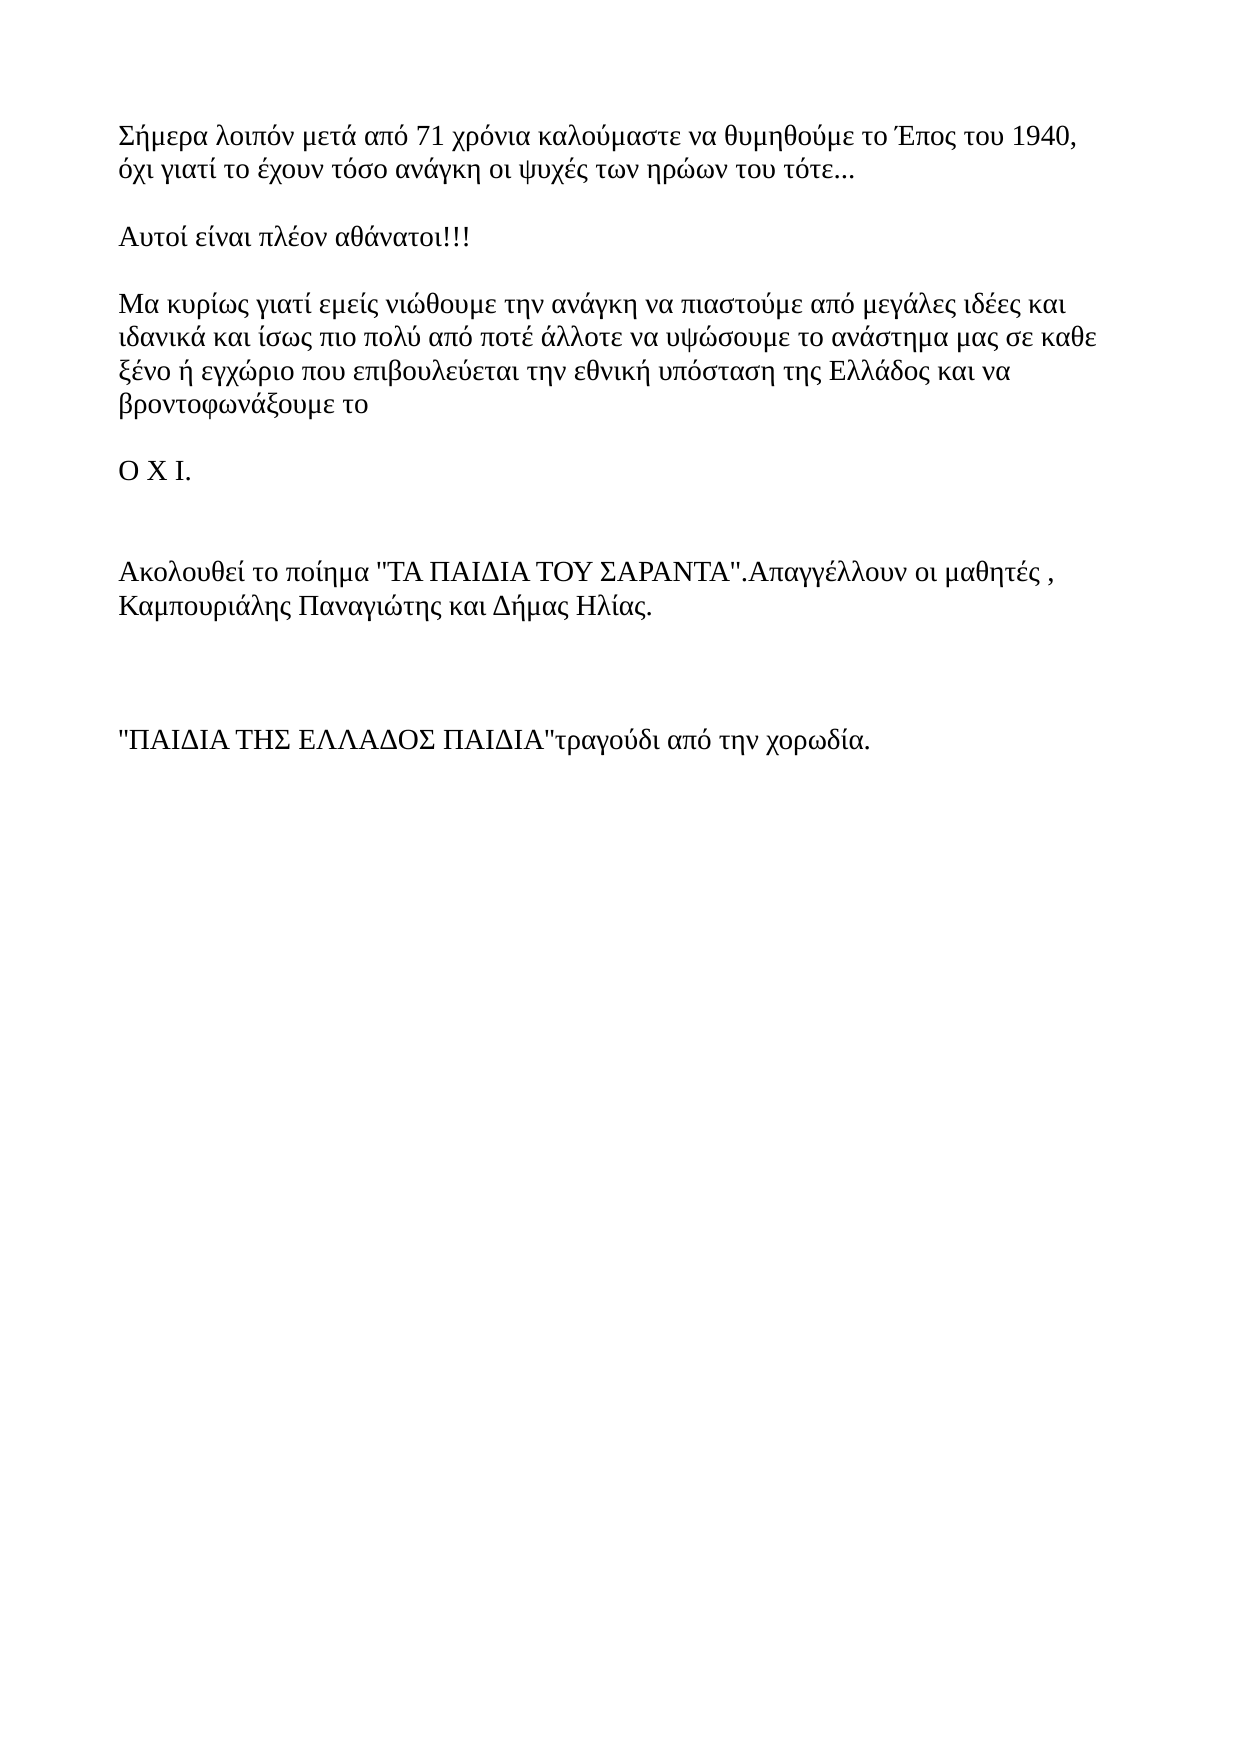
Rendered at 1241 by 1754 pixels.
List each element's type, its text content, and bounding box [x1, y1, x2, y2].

text Ακολουθεί το ποίημα ''ΤΑ ΠΑΙΔΙΑ ΤΟΥ ΣΑΡΑΝΤΑ''.Απαγγέλλουν οι μαθητές , [118, 554, 1122, 588]
text όχι γιατί το έχουν τόσο ανάγκη οι ψυχές των ηρώων του τότε... [118, 152, 1122, 185]
text Ο Χ Ι. [118, 453, 1122, 487]
text ''ΠΑΙΔΙΑ ΤΗΣ ΕΛΛΑΔΟΣ ΠΑΙΔΙΑ''τραγούδι από την χορωδία. [118, 722, 1122, 755]
text Σήμερα λοιπόν μετά από 71 χρόνια καλούμαστε να θυμηθούμε το Έπος του 1940, [118, 118, 1122, 152]
text Καμπουριάλης Παναγιώτης και Δήμας Ηλίας. [118, 588, 1122, 621]
text Αυτοί είναι πλέον αθάνατοι!!! [118, 219, 1122, 252]
text Μα κυρίως γιατί εμείς νιώθουμε την ανάγκη να πιαστούμε από μεγάλες ιδέες και ιδανικά και ίσως πιο πολύ από ποτέ άλλοτε να υψώσουμε το ανάστημα μας σε καθε ξένο ή εγχώριο που επιβουλεύεται την εθνική υπόσταση της Ελλάδος και να βροντοφωνάξουμε το [118, 286, 1122, 420]
